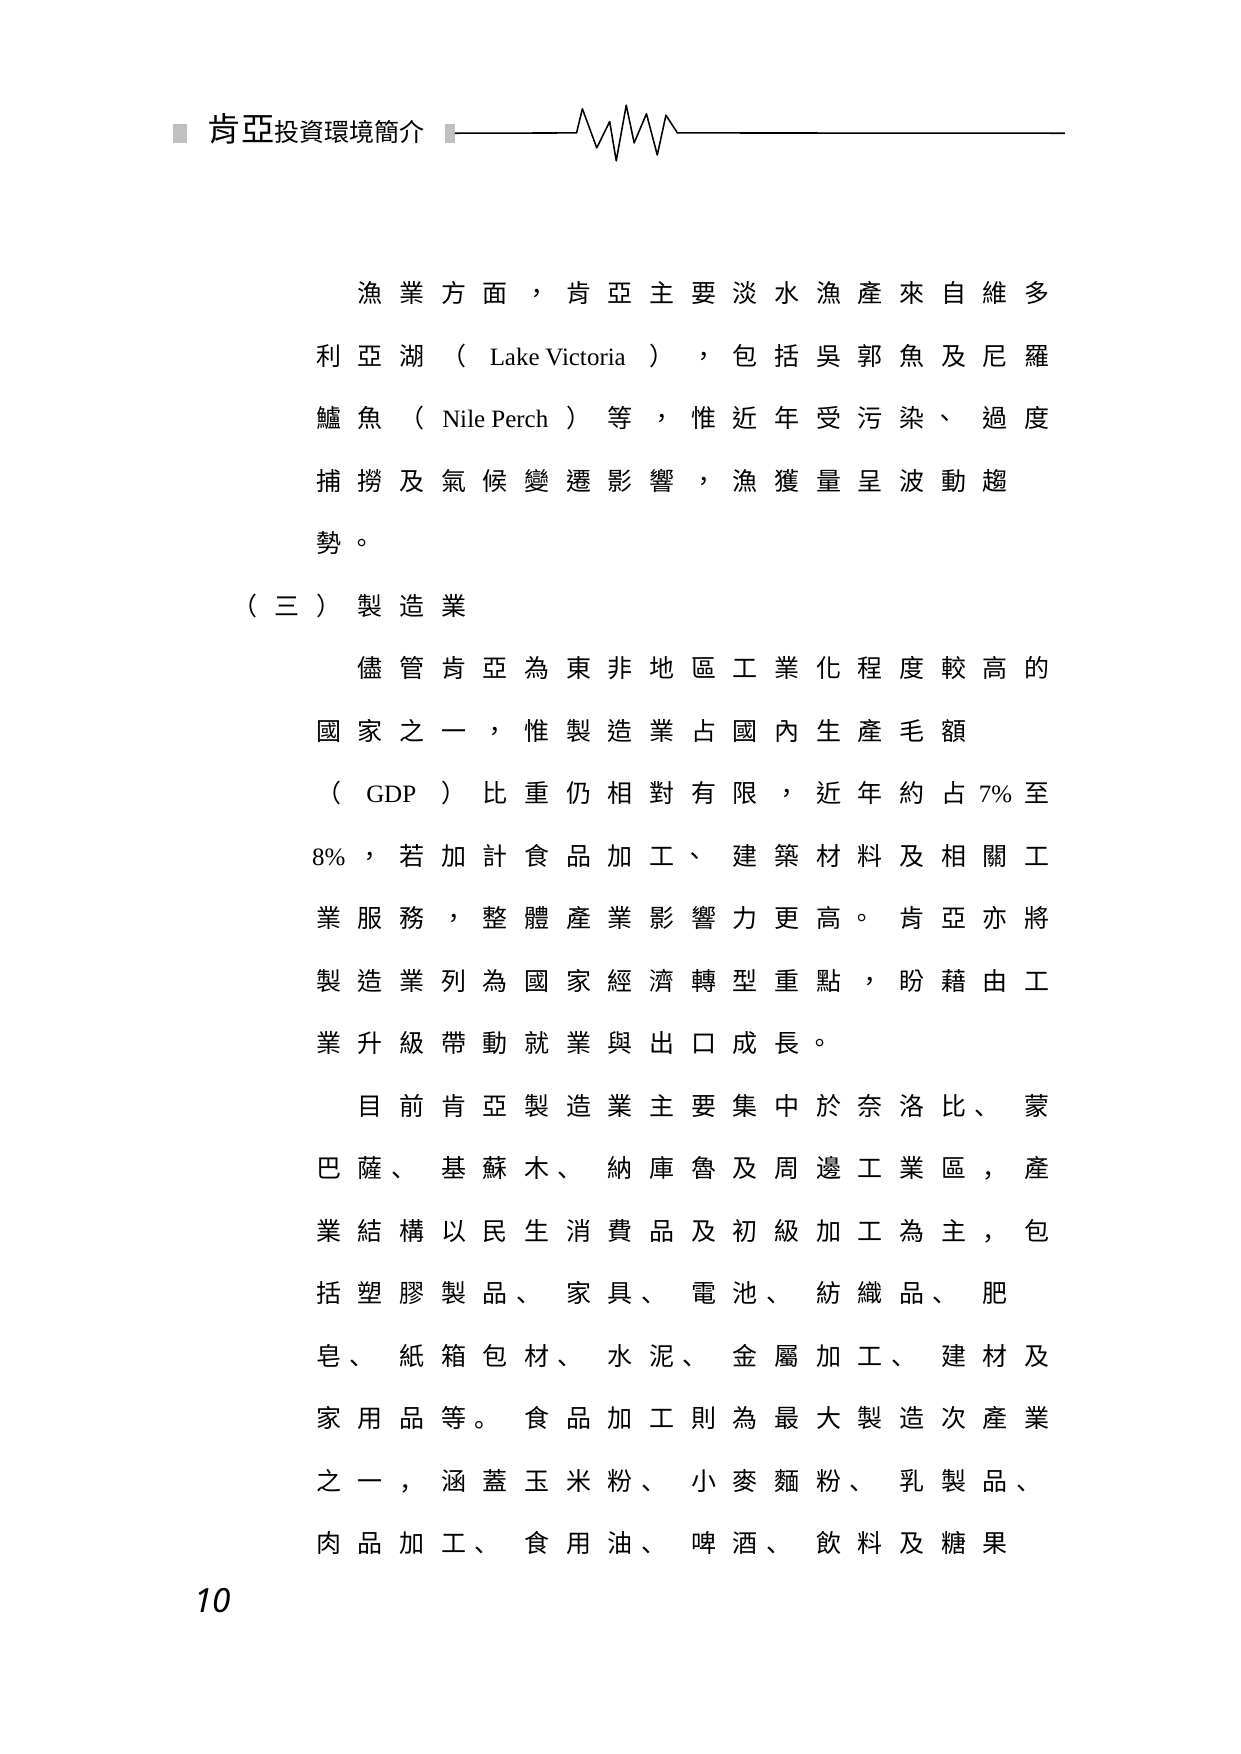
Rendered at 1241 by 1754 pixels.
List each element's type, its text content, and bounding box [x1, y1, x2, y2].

text 目前肯亞製造業主要集中於奈洛比、蒙巴薩、基蘇木、納庫魯及周邊工業區，產業結構以民生消費品及初級加工為主，包括塑膠製品、家具、電池、紡織品、肥皂、紙箱包材、水泥、金屬加工、建材及家用品等。食品加工則為最大製造次產業之一，涵蓋玉米粉、小麥麵粉、乳製品、肉品加工、食用油、啤酒、飲料及糖果 [281, 1063, 1058, 1563]
text （三）製造業 [207, 563, 1058, 625]
text 漁業方面，肯亞主要淡水漁產來自維多利亞湖（Lake Victoria），包括吳郭魚及尼羅鱸魚（Nile Perch）等，惟近年受污染、過度捕撈及氣候變遷影響，漁獲量呈波動趨勢。 [281, 250, 1058, 563]
text 儘管肯亞為東非地區工業化程度較高的國家之一，惟製造業占國內生產毛額（GDP）比重仍相對有限，近年約占7%至8%，若加計食品加工、建築材料及相關工業服務，整體產業影響力更高。肯亞亦將製造業列為國家經濟轉型重點，盼藉由工業升級帶動就業與出口成長。 [281, 625, 1058, 1063]
